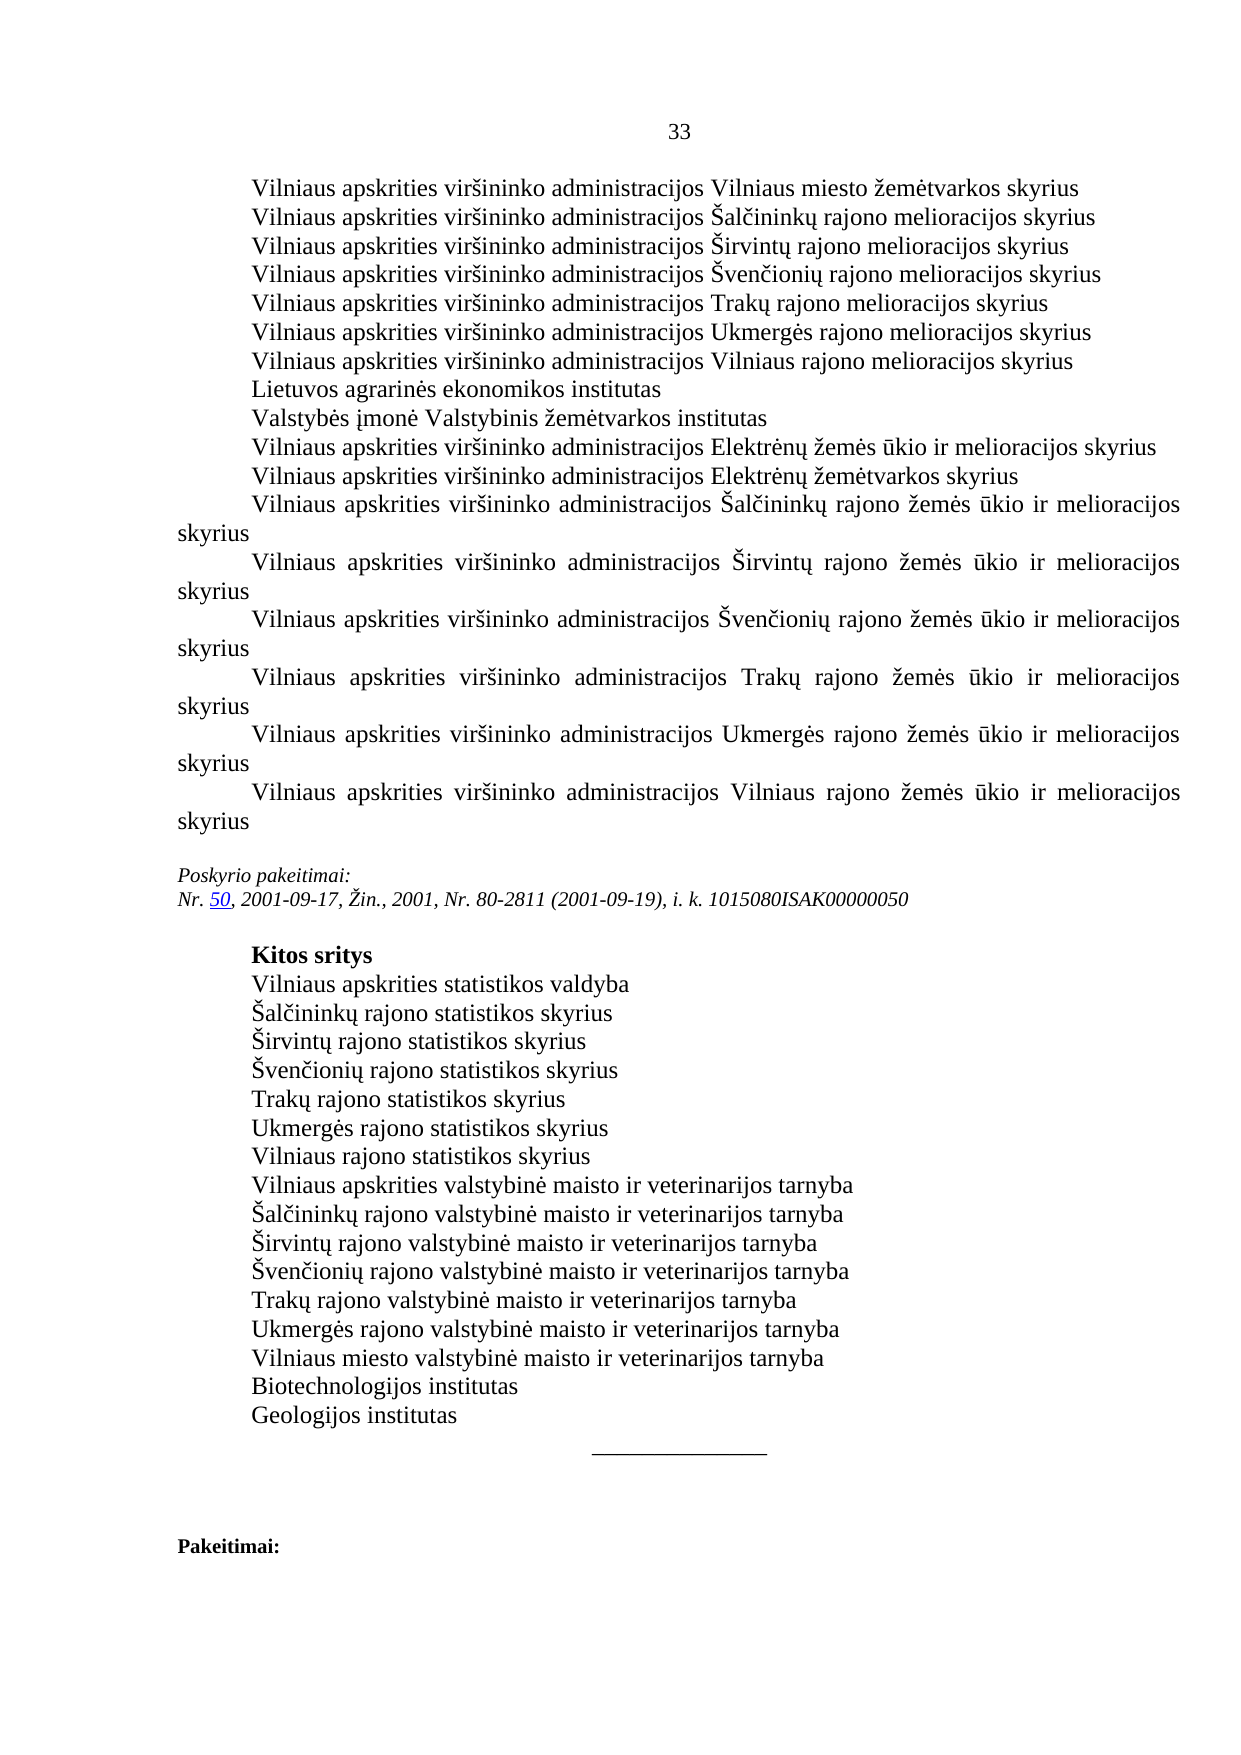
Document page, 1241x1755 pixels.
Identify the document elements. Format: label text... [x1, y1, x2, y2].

text Valstybės įmonė Valstybinis žemėtvarkos institutas [177, 403, 1181, 432]
text Vilniaus apskrities viršininko administracijos Vilniaus miesto žemėtvarkos skyrius [177, 173, 1181, 202]
text Trakų rajono statistikos skyrius [177, 1084, 1181, 1113]
text Vilniaus apskrities viršininko administracijos Švenčionių rajono melioracijos skyrius [177, 259, 1181, 288]
text Vilniaus apskrities viršininko administracijos Švenčionių rajono žemės ūkio ir melioracijos skyrius [177, 604, 1181, 662]
text Švenčionių rajono valstybinė maisto ir veterinarijos tarnyba [177, 1256, 1181, 1285]
text Širvintų rajono statistikos skyrius [177, 1026, 1181, 1055]
text Vilniaus apskrities viršininko administracijos Trakų rajono žemės ūkio ir melioracijos skyrius [177, 662, 1181, 719]
text Geologijos institutas [177, 1400, 1181, 1429]
text Vilniaus miesto valstybinė maisto ir veterinarijos tarnyba [177, 1343, 1181, 1371]
text Lietuvos agrarinės ekonomikos institutas [177, 374, 1181, 403]
text Pakeitimai: [177, 1534, 1181, 1558]
text Trakų rajono valstybinė maisto ir veterinarijos tarnyba [177, 1285, 1181, 1314]
text Ukmergės rajono valstybinė maisto ir veterinarijos tarnyba [177, 1314, 1181, 1343]
text Vilniaus apskrities viršininko administracijos Elektrėnų žemėtvarkos skyrius [177, 461, 1181, 489]
text Ukmergės rajono statistikos skyrius [177, 1113, 1181, 1141]
text Vilniaus apskrities viršininko administracijos Vilniaus rajono melioracijos skyrius [177, 346, 1181, 374]
text Vilniaus apskrities viršininko administracijos Trakų rajono melioracijos skyrius [177, 288, 1181, 317]
text Vilniaus apskrities valstybinė maisto ir veterinarijos tarnyba [177, 1170, 1181, 1199]
text Vilniaus rajono statistikos skyrius [177, 1141, 1181, 1170]
text Poskyrio pakeitimai: [177, 863, 1181, 887]
text Kitos sritys [177, 940, 1181, 969]
text Širvintų rajono valstybinė maisto ir veterinarijos tarnyba [177, 1228, 1181, 1256]
text Vilniaus apskrities viršininko administracijos Ukmergės rajono žemės ūkio ir melioracijos skyrius [177, 719, 1181, 777]
text ______________ [177, 1429, 1181, 1458]
text Vilniaus apskrities viršininko administracijos Širvintų rajono žemės ūkio ir melioracijos skyrius [177, 547, 1181, 604]
text Biotechnologijos institutas [177, 1371, 1181, 1400]
text Vilniaus apskrities viršininko administracijos Ukmergės rajono melioracijos skyrius [177, 317, 1181, 346]
text Vilniaus apskrities viršininko administracijos Šalčininkų rajono žemės ūkio ir melioracijos skyrius [177, 489, 1181, 547]
text Vilniaus apskrities viršininko administracijos Širvintų rajono melioracijos skyrius [177, 231, 1181, 259]
text Nr. 50, 2001-09-17, Žin., 2001, Nr. 80-2811 (2001-09-19), i. k. 1015080ISAK00000050 [177, 887, 1181, 911]
text Šalčininkų rajono valstybinė maisto ir veterinarijos tarnyba [177, 1199, 1181, 1228]
text Švenčionių rajono statistikos skyrius [177, 1055, 1181, 1084]
text Vilniaus apskrities viršininko administracijos Elektrėnų žemės ūkio ir melioracijos skyrius [177, 432, 1181, 461]
text Vilniaus apskrities viršininko administracijos Šalčininkų rajono melioracijos skyrius [177, 202, 1181, 231]
text Vilniaus apskrities statistikos valdyba [177, 969, 1181, 998]
text Vilniaus apskrities viršininko administracijos Vilniaus rajono žemės ūkio ir melioracijos skyrius [177, 777, 1181, 834]
text Šalčininkų rajono statistikos skyrius [177, 998, 1181, 1026]
